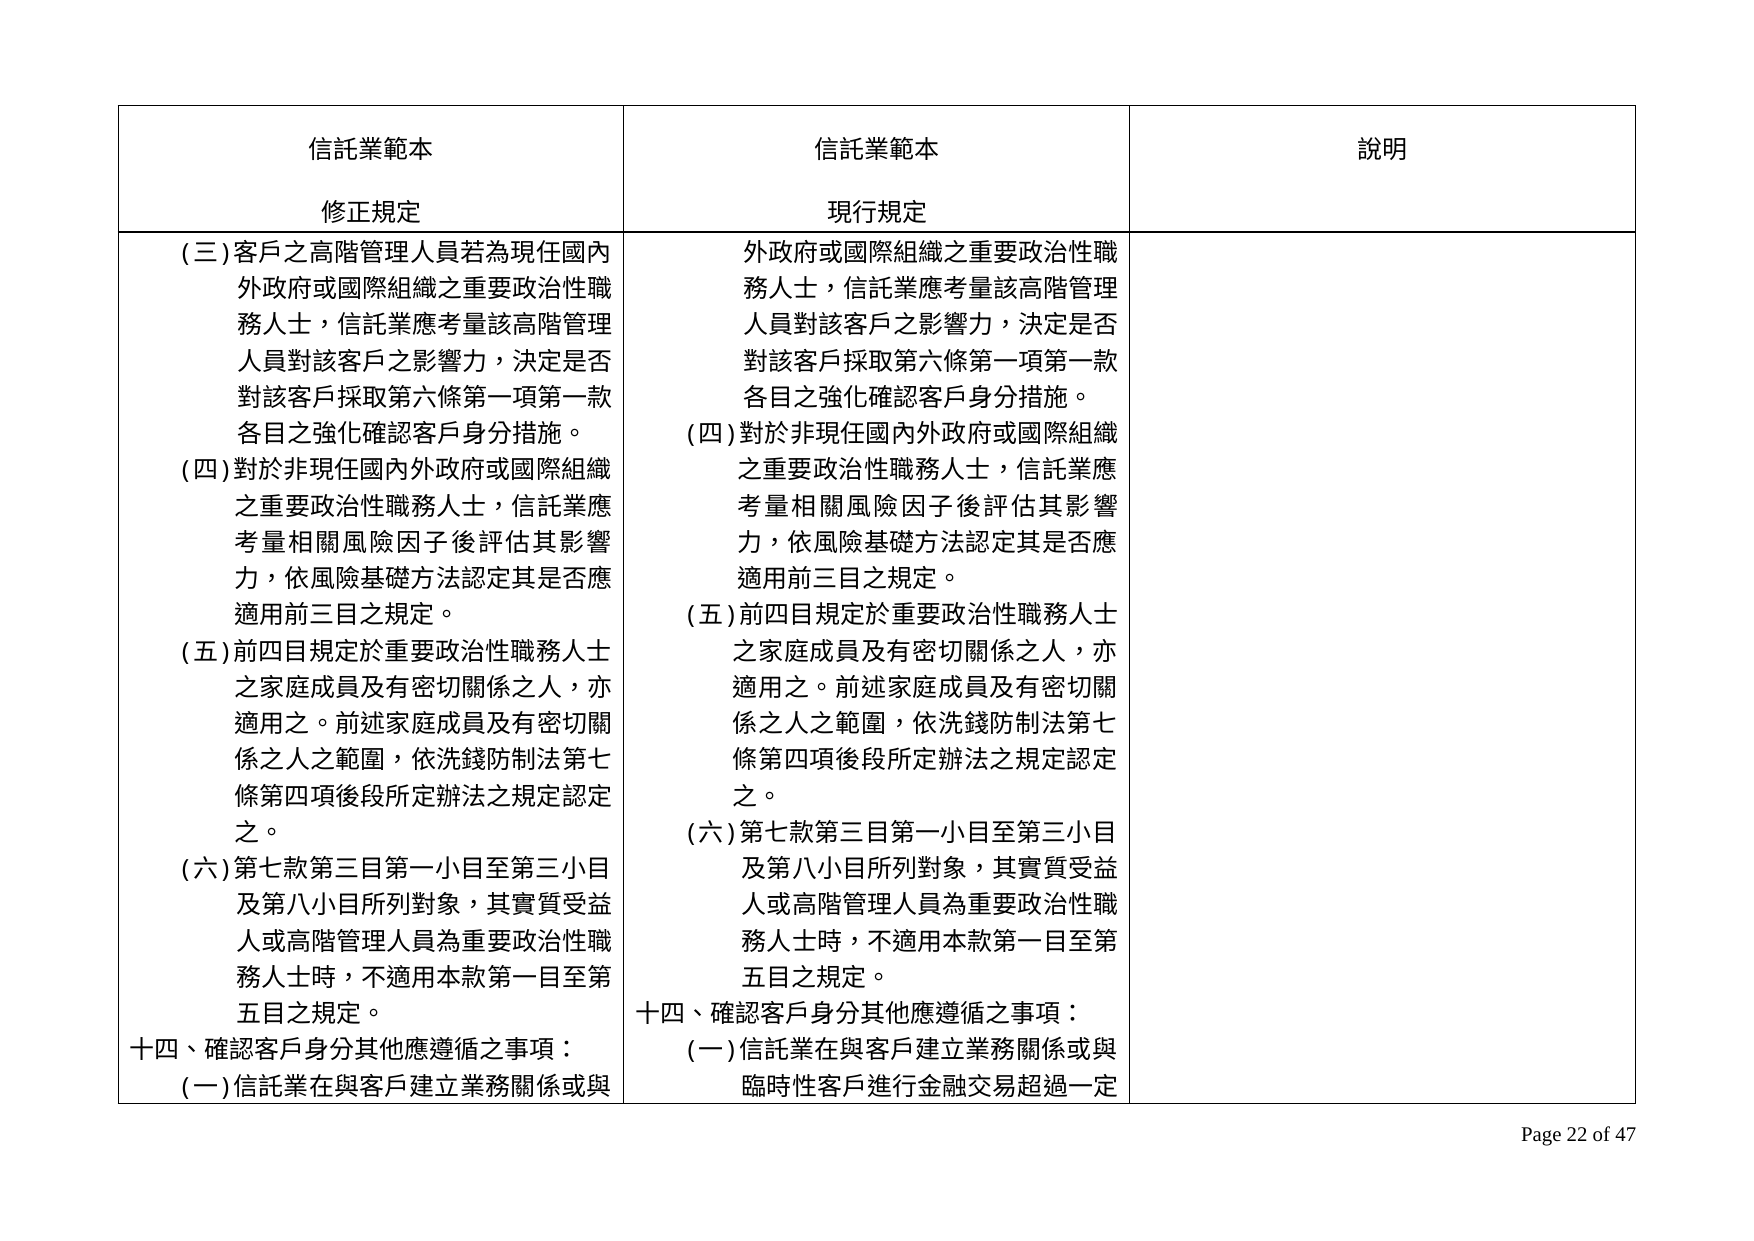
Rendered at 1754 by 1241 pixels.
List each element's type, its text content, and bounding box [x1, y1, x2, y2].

table_cell (三)客戶之高階管理人員若為現任國內外政府或國際組織之重要政治性職務人士，信託業應考量該高階管理人員對該客戶之影響力，決定是否對該客戶採取第六條第一項第一款各目之強化確認客戶身分措施。 (四)對於非現任國內外政府或國際組織之重要政治性職務人士，信託業應考量相關風險因子後評估其影響力，依風險基礎方法認定其是否應適用前三目之規定。 (五)前四目規定於重要政治性職務人士之家庭成員及有密切關係之人，亦適用之。前述家庭成員及有密切關係之人之範圍，依洗錢防制法第七條第四項後段所定辦法之規定認定之。 (六)第七款第三目第一小目至第三小目及第八小目所列對象，其實質受益人或高階管理人員為重要政治性職務人士時，不適用本款第一目至第五目之規定。 十四、確認客戶身分其他應遵循之事項： (一)信託業在與客戶建立業務關係或與 [119, 233, 623, 1102]
table_cell [1130, 233, 1635, 1102]
table_header 說明 [1130, 106, 1635, 231]
table_cell 外政府或國際組織之重要政治性職務人士，信託業應考量該高階管理人員對該客戶之影響力，決定是否對該客戶採取第六條第一項第一款各目之強化確認客戶身分措施。 (四)對於非現任國內外政府或國際組織之重要政治性職務人士，信託業應考量相關風險因子後評估其影響力，依風險基礎方法認定其是否應適用前三目之規定。 (五)前四目規定於重要政治性職務人士之家庭成員及有密切關係之人，亦適用之。前述家庭成員及有密切關係之人之範圍，依洗錢防制法第七條第四項後段所定辦法之規定認定之。 (六)第七款第三目第一小目至第三小目及第八小目所列對象，其實質受益人或高階管理人員為重要政治性職務人士時，不適用本款第一目至第五目之規定。 十四、確認客戶身分其他應遵循之事項： (一)信託業在與客戶建立業務關係或與臨時性客戶進行金融交易超過一定 [624, 233, 1129, 1102]
table_header 信託業範本 現行規定 [624, 106, 1129, 231]
table_header 信託業範本 修正規定 [119, 106, 623, 231]
